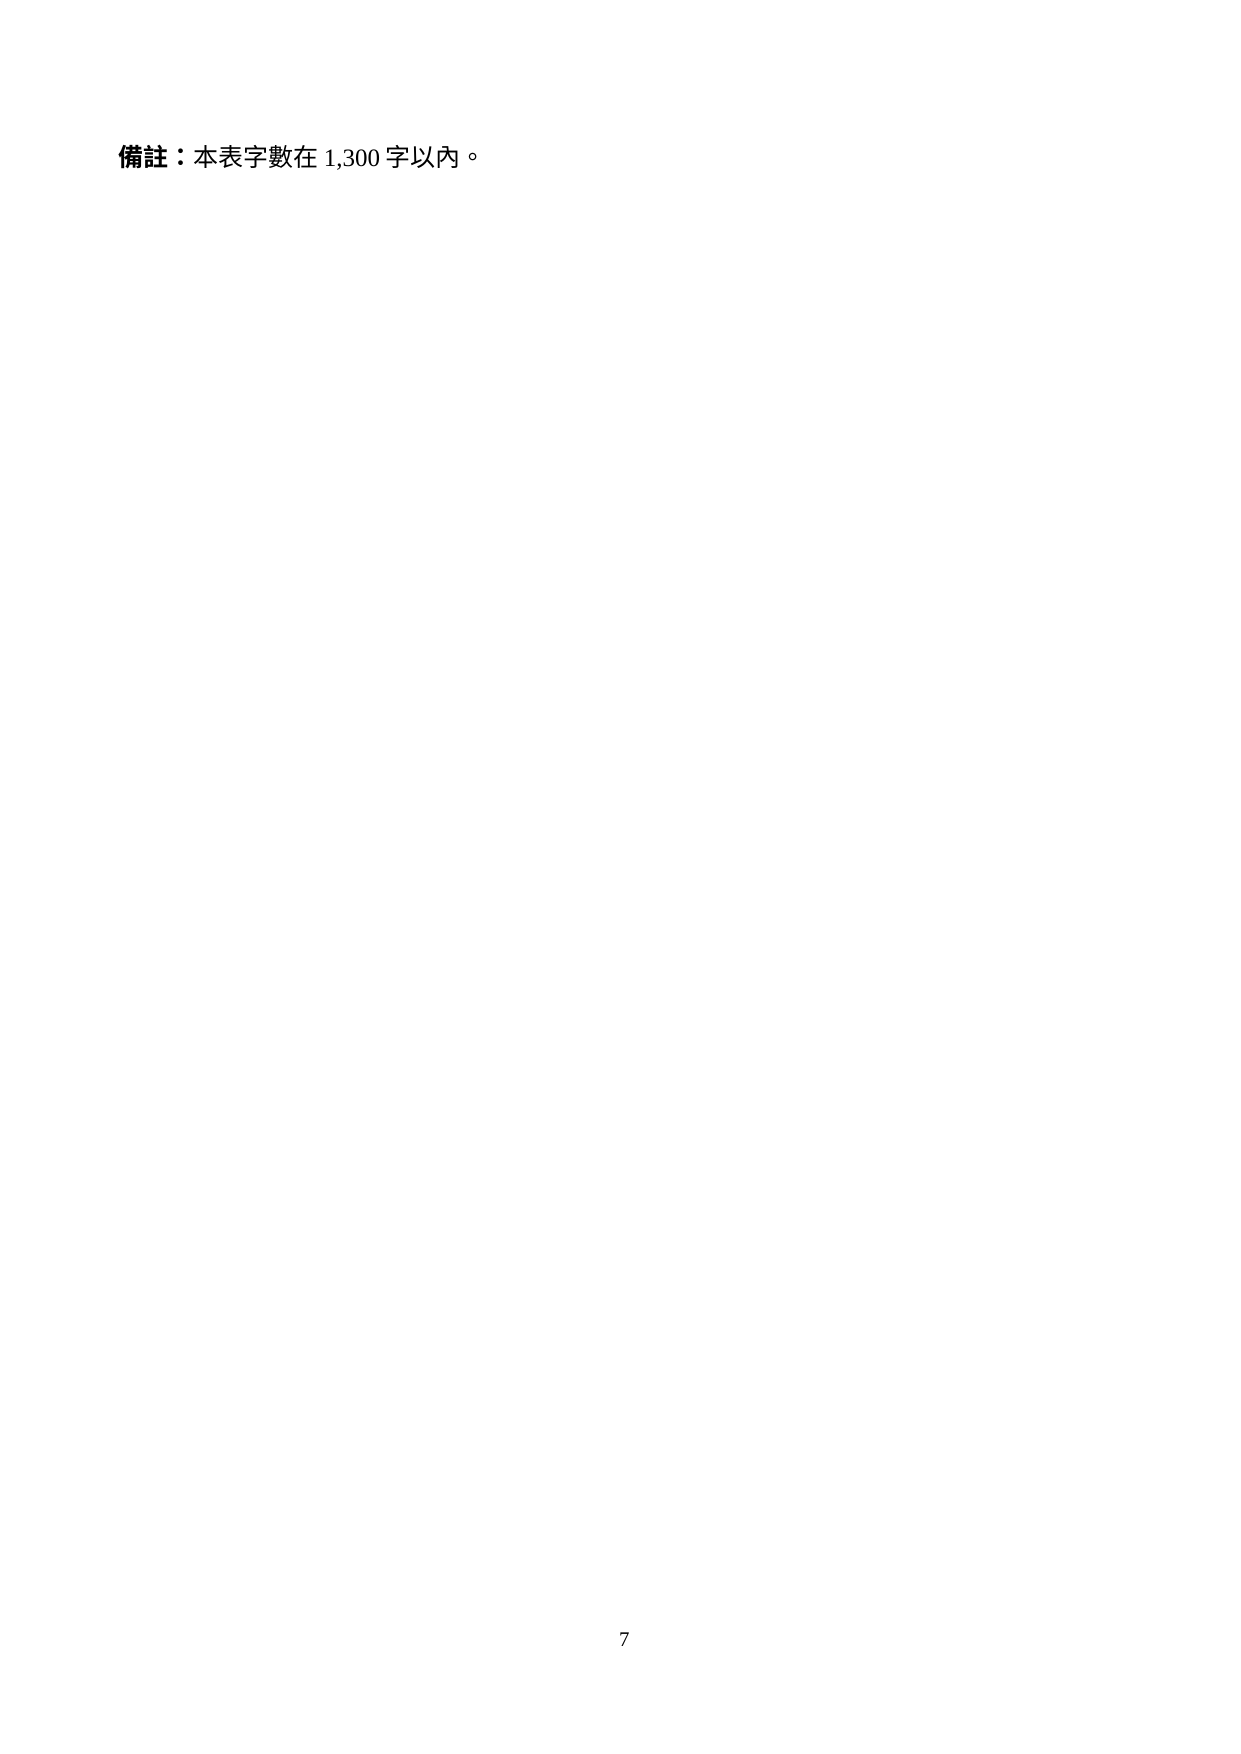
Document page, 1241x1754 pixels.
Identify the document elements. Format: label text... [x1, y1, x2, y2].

text 備註：本表字數在1,300字以內。 [94, 137, 1163, 173]
